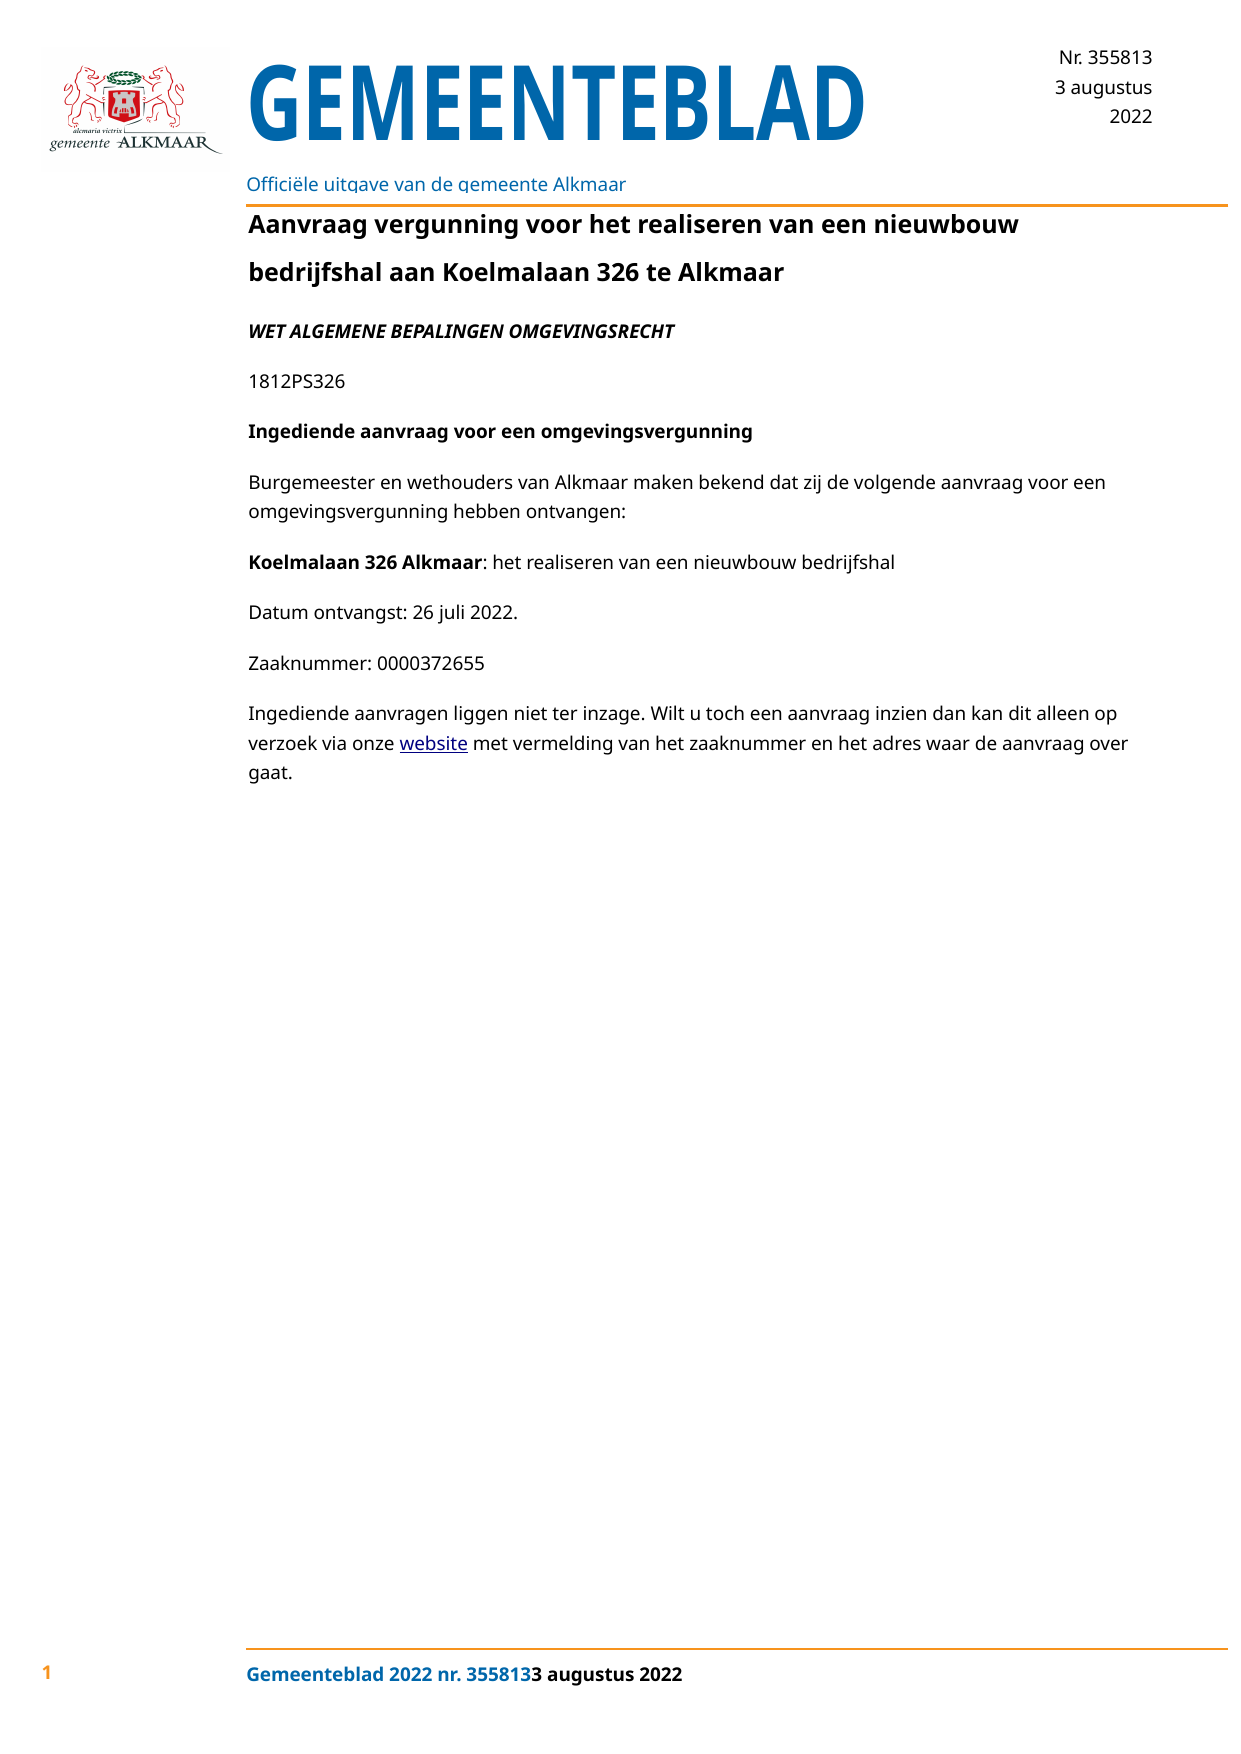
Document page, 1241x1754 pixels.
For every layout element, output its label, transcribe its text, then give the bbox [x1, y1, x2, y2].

text Zaaknummer: 0000372655 [248, 650, 1152, 676]
text Aanvraag vergunning voor het realiseren van een nieuwbouw bedrijfshal aan Koelmalaan 326 te Alkmaar [248, 207, 1152, 288]
text Datum ontvangst: 26 juli 2022. [248, 599, 1152, 625]
text 1812PS326 [248, 368, 1152, 394]
picture [41, 47, 231, 172]
text WET ALGEMENE BEPALINGEN OMGEVINGSRECHT [248, 318, 1152, 344]
text Burgemeester en wethouders van Alkmaar maken bekend dat zij de volgende aanvraag voor een omgevingsvergunning hebben ontvangen: [248, 469, 1152, 524]
text Ingediende aanvraag voor een omgevingsvergunning [248, 419, 1152, 444]
text Koelmalaan 326 Alkmaar: het realiseren van een nieuwbouw bedrijfshal [248, 549, 1152, 575]
text Ingediende aanvragen liggen niet ter inzage. Wilt u toch een aanvraag inzien dan kan dit alleen op verzoek via onze website met vermelding van het zaaknummer en het adres waar de aanvraag over gaat. [248, 700, 1152, 785]
